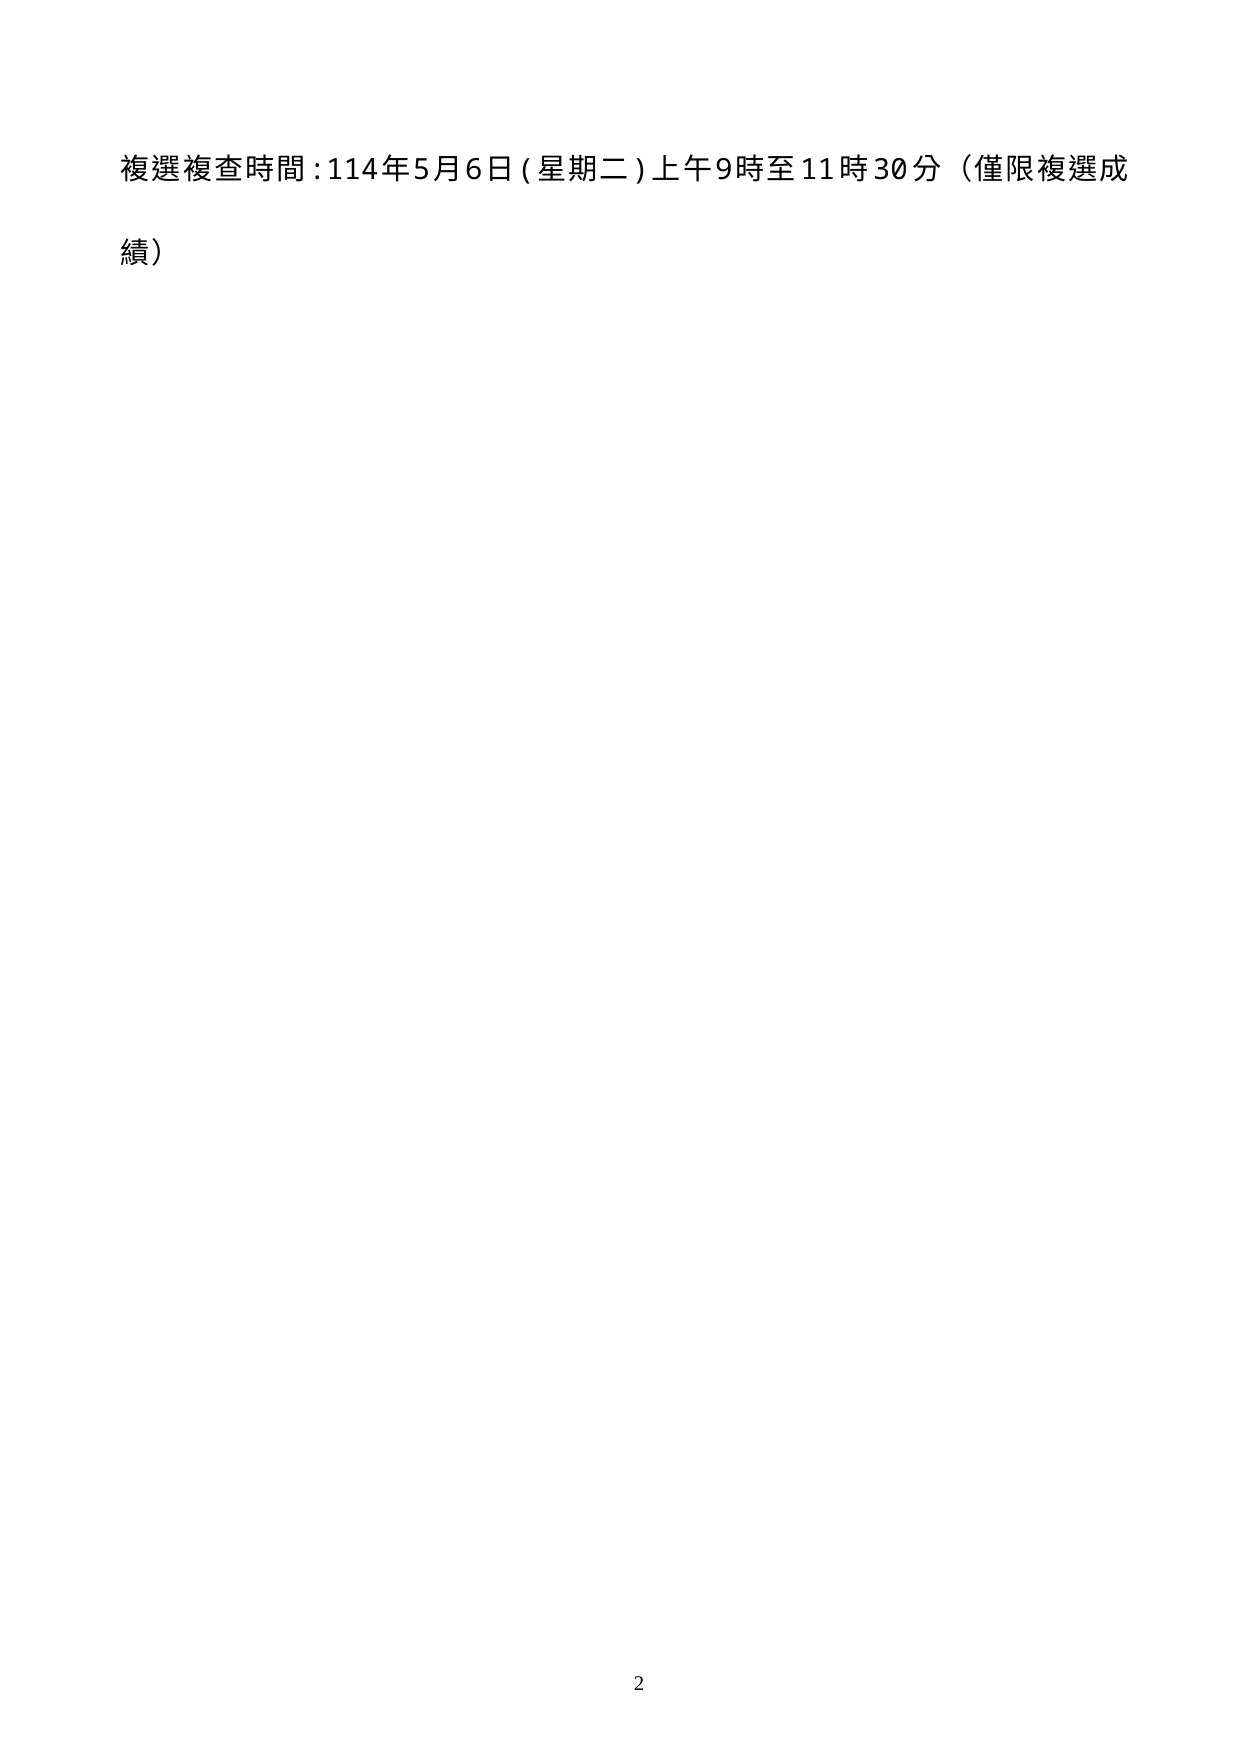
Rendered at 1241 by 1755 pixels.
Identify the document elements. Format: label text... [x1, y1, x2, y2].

text 複選複查時間:114年5月6日(星期二)上午9時至11時30分（僅限複選成績） [119, 84, 1151, 271]
